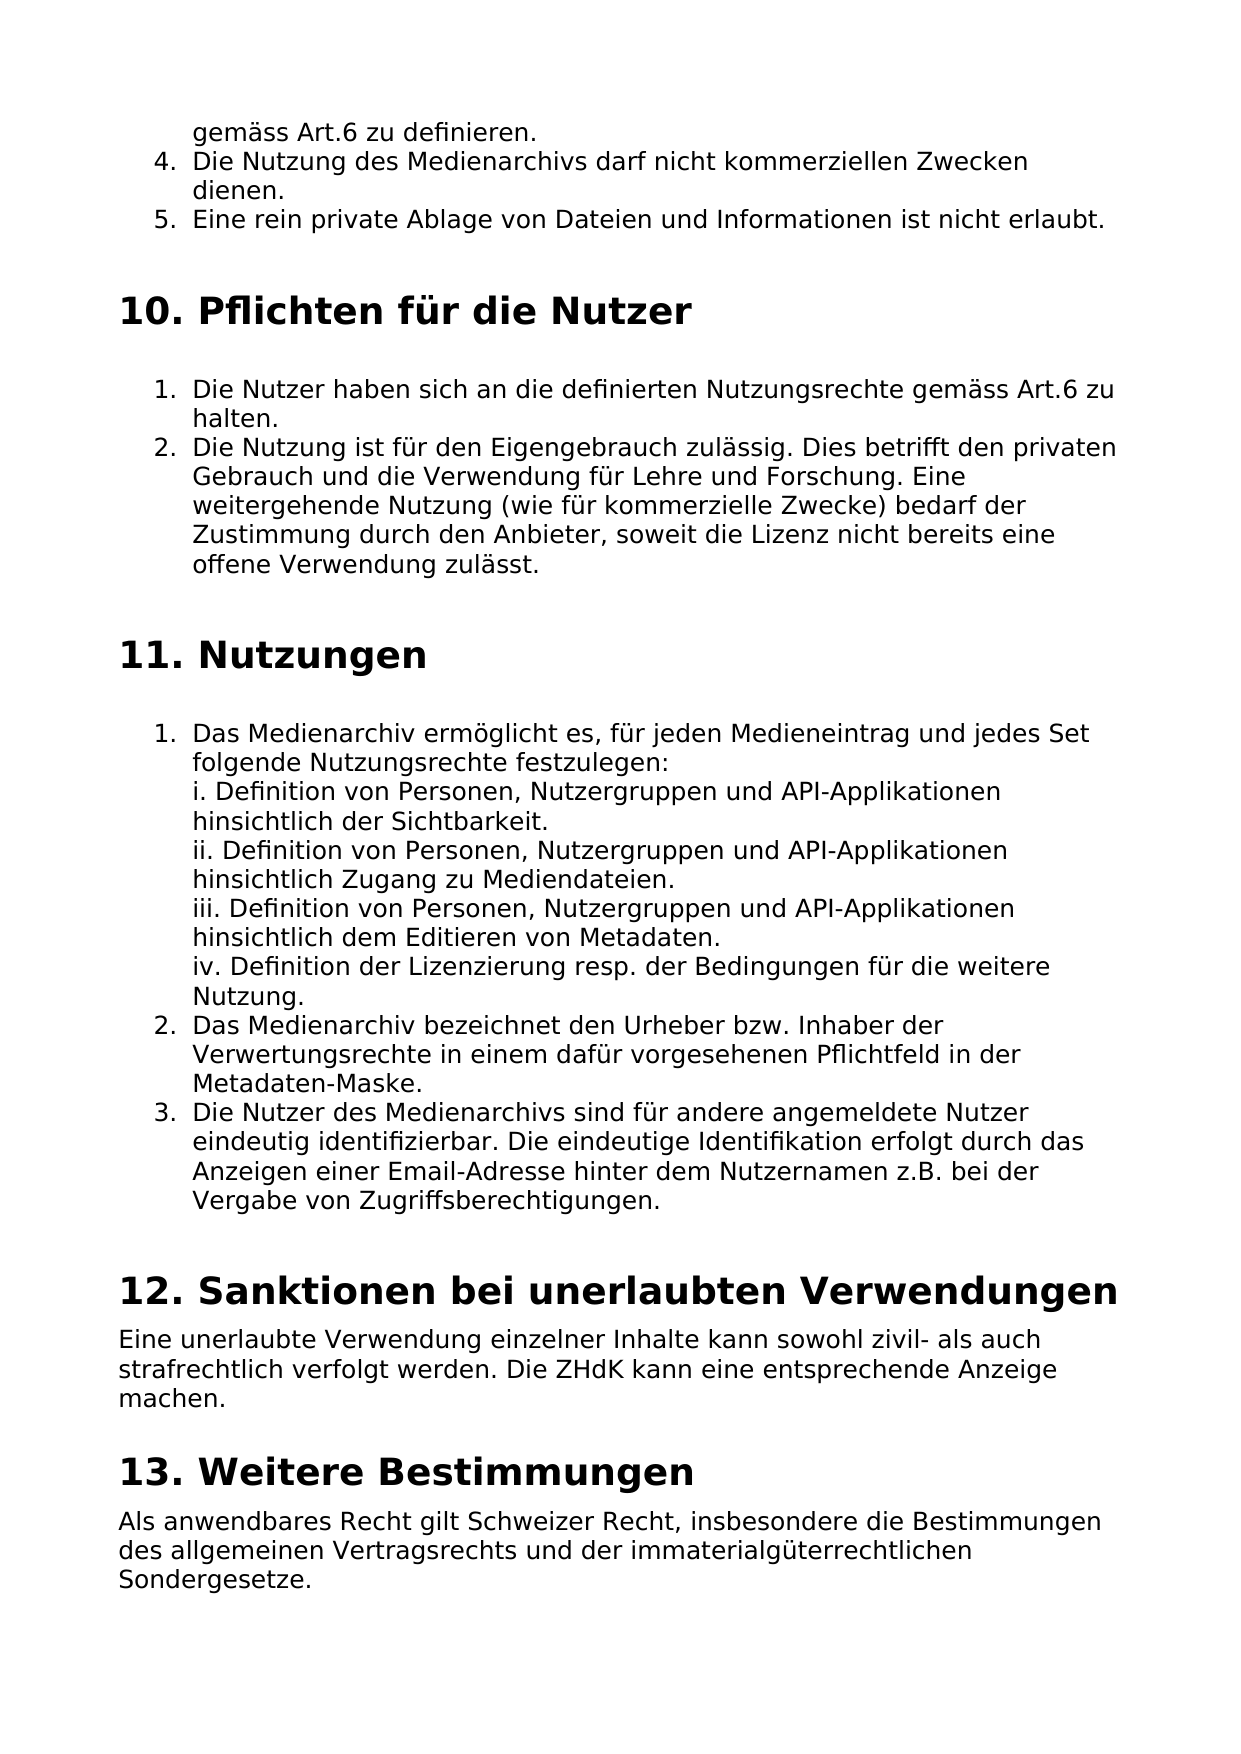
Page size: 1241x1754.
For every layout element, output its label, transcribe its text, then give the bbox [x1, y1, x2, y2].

list Das Medienarchiv bezeichnet den Urheber bzw. Inhaber der Verwertungsrechte in einem dafür vorgesehenen Pflichtfeld in der Metadaten-Maske. [177, 1011, 1122, 1098]
list Die Nutzer haben sich an die definierten Nutzungsrechte gemäss Art.6 zu halten. [177, 375, 1122, 433]
subtitle 12. Sanktionen bei unerlaubten Verwendungen [118, 1269, 1122, 1313]
list Die Nutzer des Medienarchivs sind für andere angemeldete Nutzer eindeutig identifizierbar. Die eindeutige Identifikation erfolgt durch das Anzeigen einer Email-Adresse hinter dem Nutzernamen z.B. bei der Vergabe von Zugriffsberechtigungen. [177, 1098, 1122, 1215]
list Die Nutzung des Medienarchivs darf nicht kommerziellen Zwecken dienen. [177, 147, 1122, 206]
list gemäss Art.6 zu definieren. [177, 118, 1122, 147]
text Eine unerlaubte Verwendung einzelner Inhalte kann sowohl zivil- als auch strafrechtlich verfolgt werden. Die ZHdK kann eine entsprechende Anzeige machen. [118, 1326, 1122, 1413]
subtitle 11. Nutzungen [118, 633, 1122, 677]
list Die Nutzung ist für den Eigengebrauch zulässig. Dies betrifft den privaten Gebrauch und die Verwendung für Lehre und Forschung. Eine weitergehende Nutzung (wie für kommerzielle Zwecke) bedarf der Zustimmung durch den Anbieter, soweit die Lizenz nicht bereits eine offene Verwendung zulässt. [177, 433, 1122, 579]
subtitle 10. Pflichten für die Nutzer [118, 289, 1122, 333]
list Eine rein private Ablage von Dateien und Informationen ist nicht erlaubt. [177, 206, 1122, 235]
list Das Medienarchiv ermöglicht es, für jeden Medieneintrag und jedes Set folgende Nutzungsrechte festzulegen: i. Definition von Personen, Nutzergruppen und API-Applikationen hinsichtlich der Sichtbarkeit. ii. Definition von Personen, Nutzergruppen und API-Applikationen hinsichtlich Zugang zu Mediendateien. iii. Definition von Personen, Nutzergruppen und API-Applikationen hinsichtlich dem Editieren von Metadaten. iv. Definition der Lizenzierung resp. der Bedingungen für die weitere Nutzung. [177, 719, 1122, 1011]
subtitle 13. Weitere Bestimmungen [118, 1451, 1122, 1494]
text Als anwendbares Recht gilt Schweizer Recht, insbesondere die Bestimmungen des allgemeinen Vertragsrechts und der immaterialgüterrechtlichen Sondergesetze. [118, 1507, 1122, 1594]
